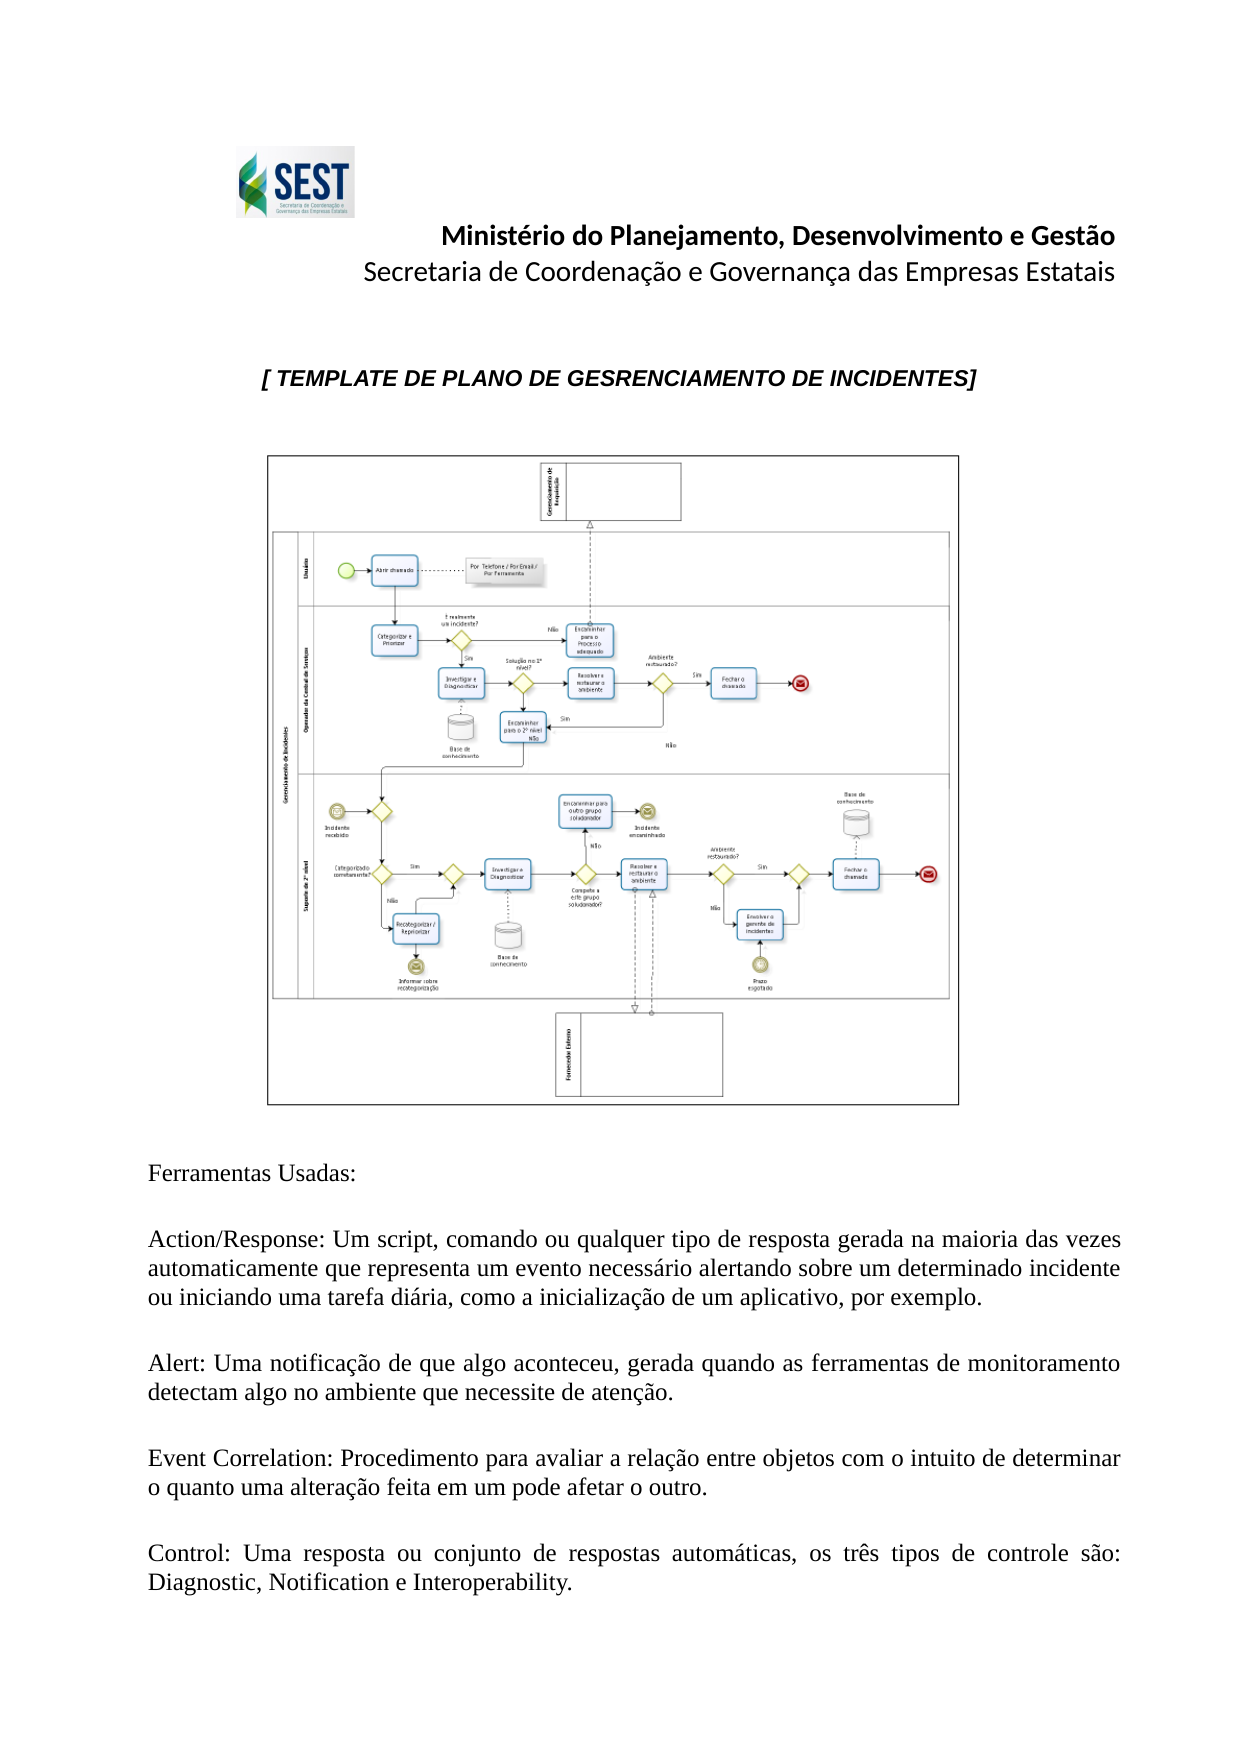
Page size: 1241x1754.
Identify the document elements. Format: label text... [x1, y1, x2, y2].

text Action/Response: Um script, comando ou qualquer tipo de resposta gerada na maioria das vezes automaticamente que representa um evento necessário alertando sobre um determinado incidente ou iniciando uma tarefa diária, como a inicialização de um aplicativo, por exemplo. [148, 1224, 1122, 1311]
text Event Correlation: Procedimento para avaliar a relação entre objetos com o intuito de determinar o quanto uma alteração feita em um pode afetar o outro. [148, 1443, 1122, 1501]
text Alert: Uma notificação de que algo aconteceu, gerada quando as ferramentas de monitoramento detectam algo no ambiente que necessite de atenção. [148, 1348, 1122, 1406]
text Control: Uma resposta ou conjunto de respostas automáticas, os três tipos de controle são: Diagnostic, Notification e Interoperability. [148, 1538, 1122, 1596]
text Ferramentas Usadas: [148, 1158, 1122, 1187]
